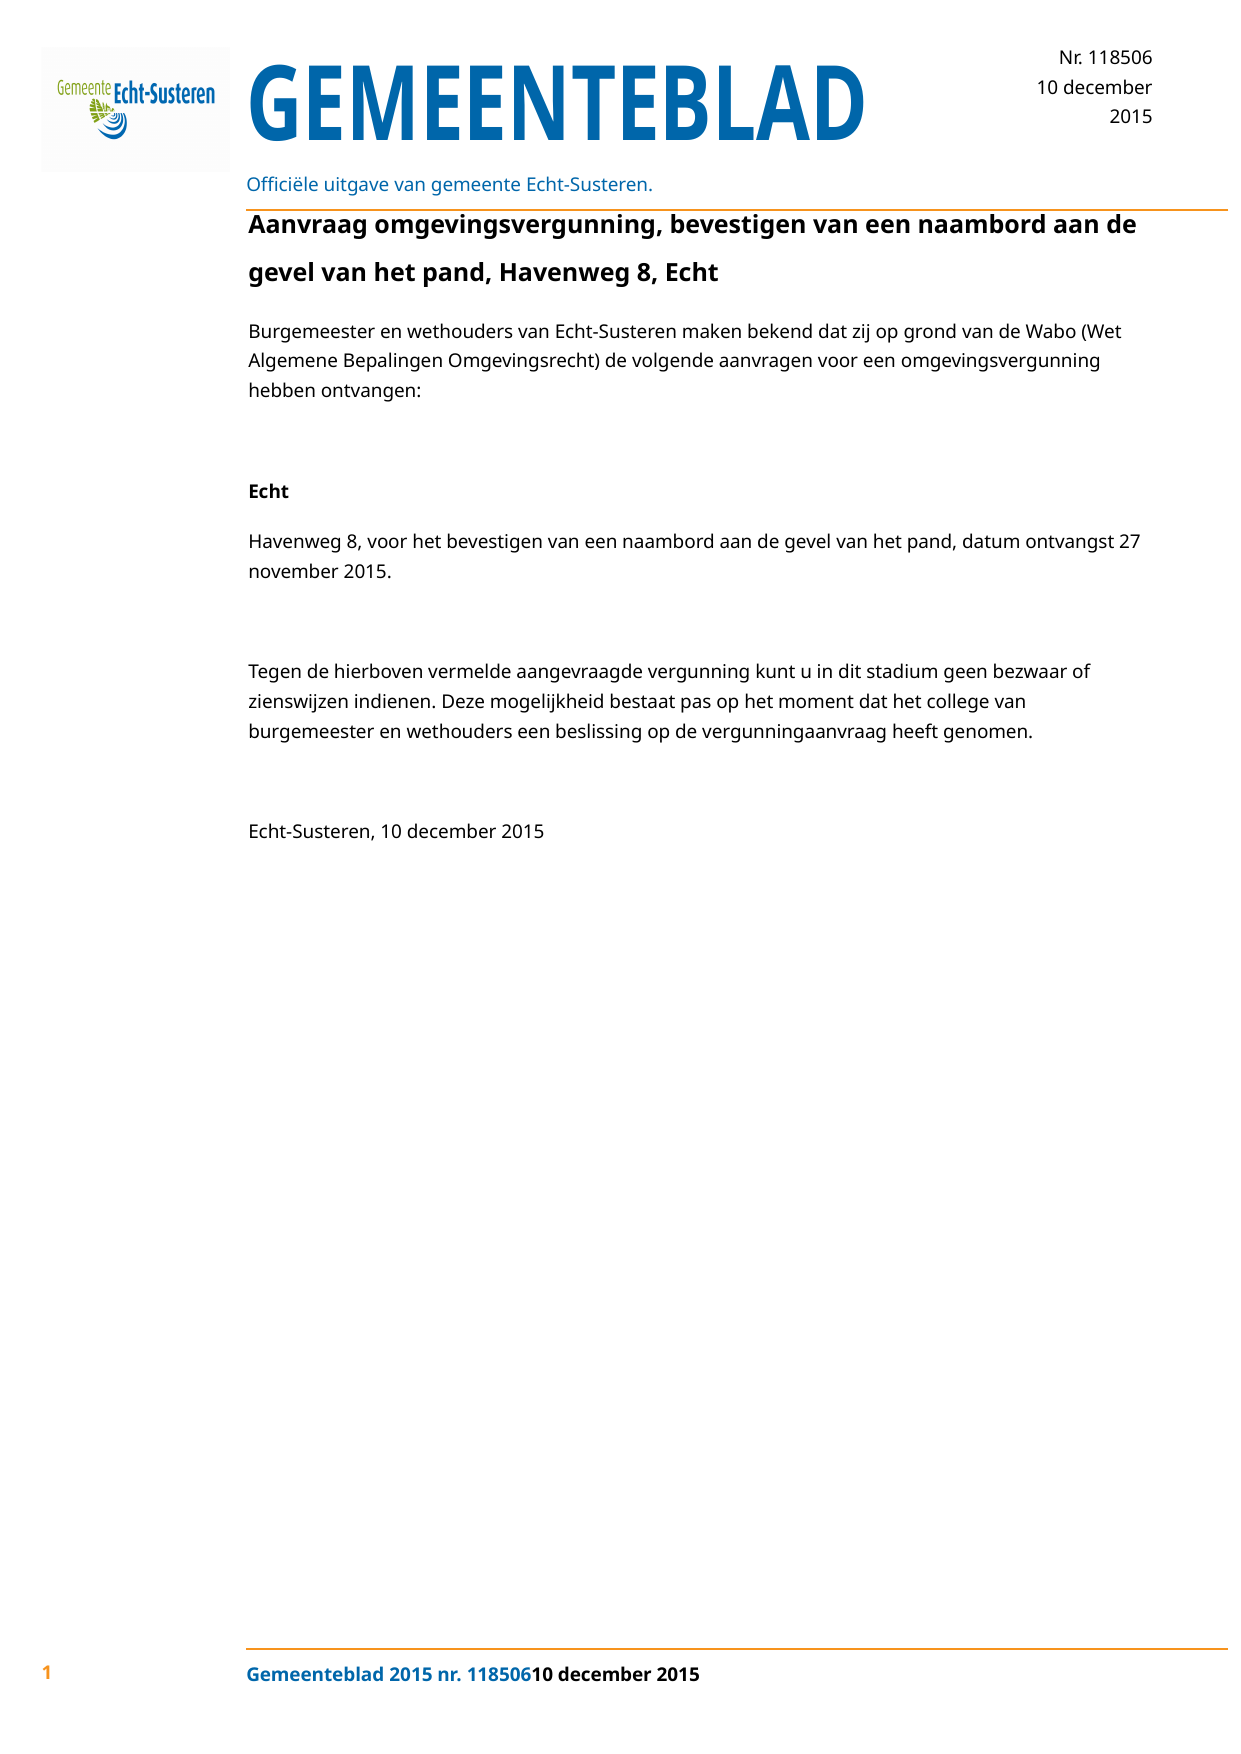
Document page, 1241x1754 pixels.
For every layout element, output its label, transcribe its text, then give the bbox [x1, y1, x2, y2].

text Tegen de hierboven vermelde aangevraagde vergunning kunt u in dit stadium geen bezwaar of zienswijzen indienen. Deze mogelijkheid bestaat pas op het moment dat het college van burgemeester en wethouders een beslissing op de vergunningaanvraag heeft genomen. [248, 659, 1152, 744]
text Echt [248, 478, 1152, 504]
text Aanvraag omgevingsvergunning, bevestigen van een naambord aan de gevel van het pand, Havenweg 8, Echt [248, 211, 1152, 288]
text Burgemeester en wethouders van Echt-Susteren maken bekend dat zij op grond van de Wabo (Wet Algemene Bepalingen Omgevingsrecht) de volgende aanvragen voor een omgevingsvergunning hebben ontvangen: [248, 318, 1152, 403]
text Echt-Susteren, 10 december 2015 [248, 819, 1152, 844]
text Havenweg 8, voor het bevestigen van een naambord aan de gevel van het pand, datum ontvangst 27 november 2015. [248, 528, 1152, 584]
picture [41, 47, 231, 172]
